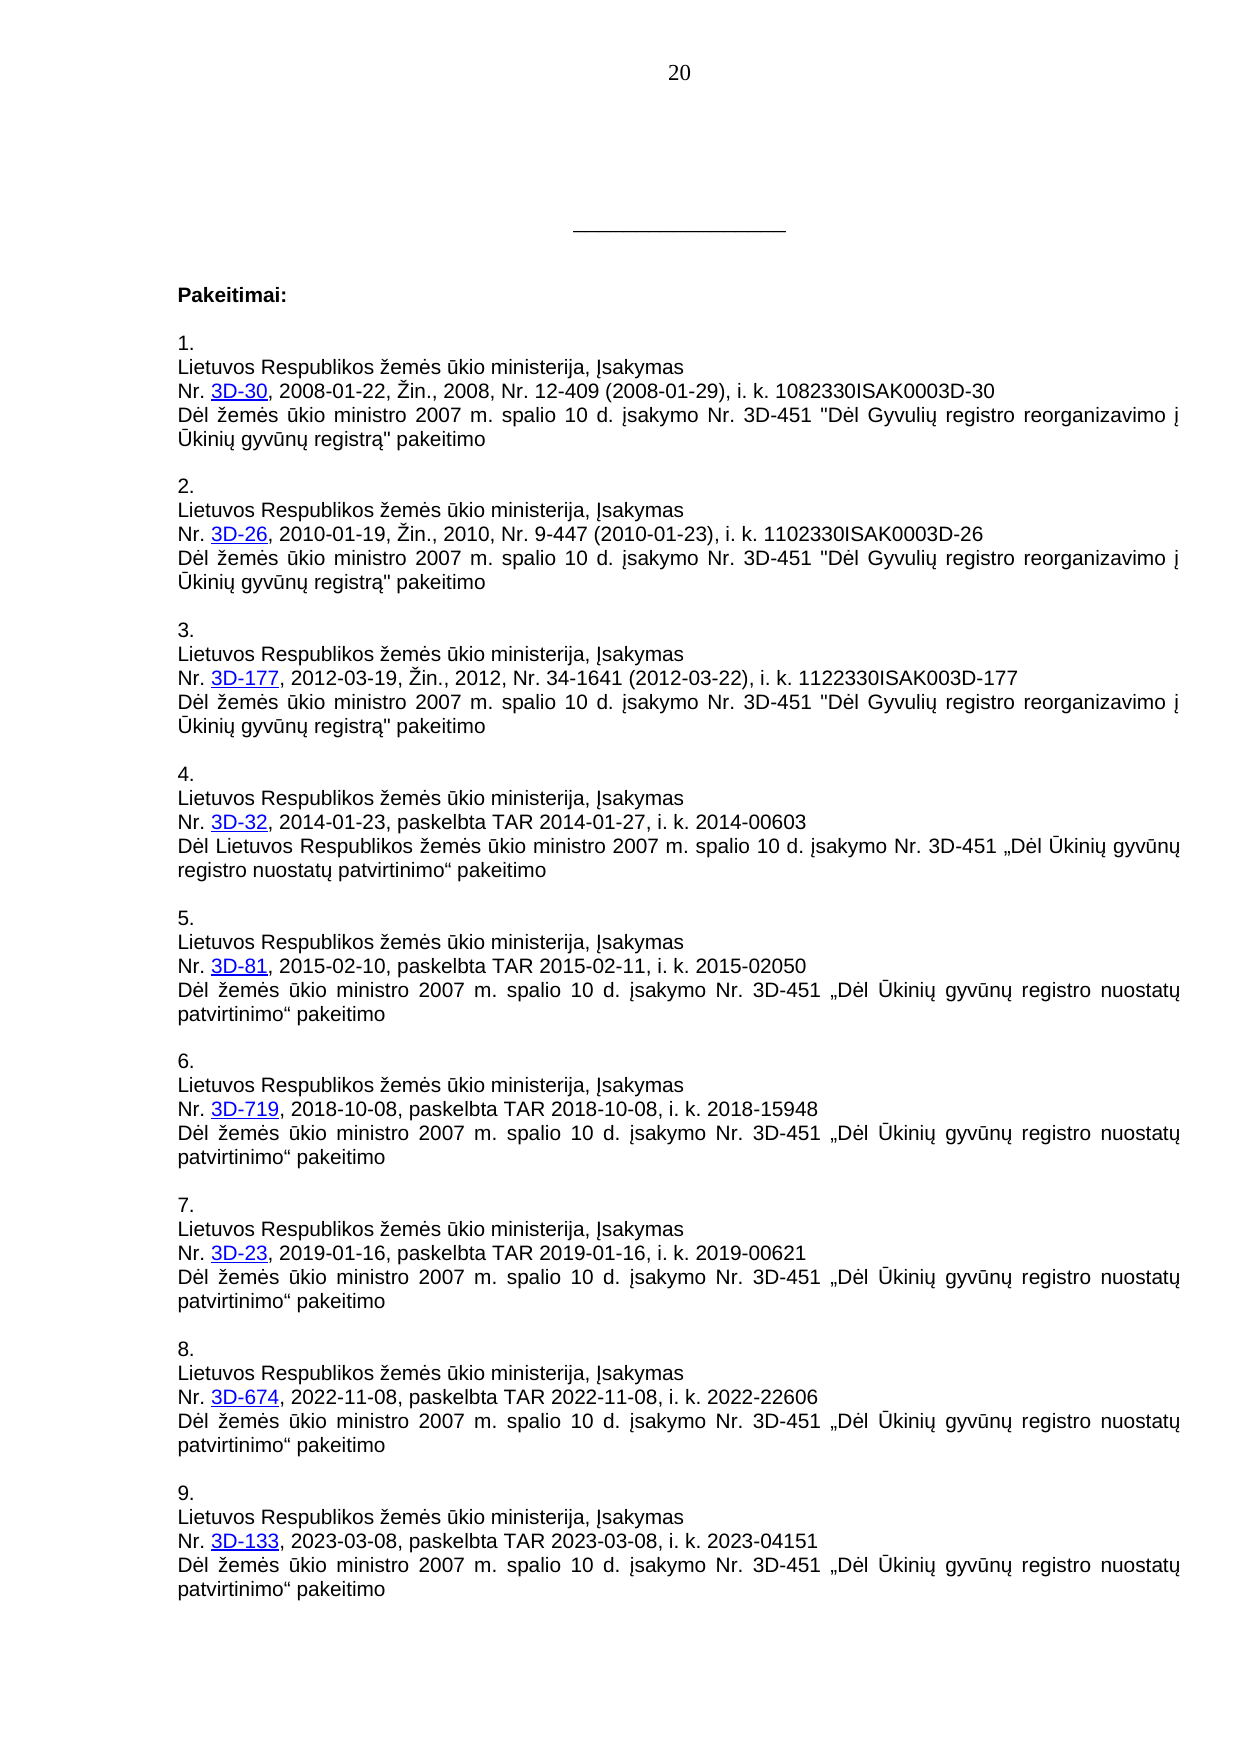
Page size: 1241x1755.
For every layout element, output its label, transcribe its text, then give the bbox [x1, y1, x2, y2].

text 7. [177, 1193, 1181, 1217]
text Nr. 3D-719, 2018-10-08, paskelbta TAR 2018-10-08, i. k. 2018-15948 [177, 1097, 1181, 1121]
text 2. [177, 474, 1181, 498]
text 4. [177, 762, 1181, 786]
text Lietuvos Respublikos žemės ūkio ministerija, Įsakymas [177, 354, 1181, 378]
text Lietuvos Respublikos žemės ūkio ministerija, Įsakymas [177, 1504, 1181, 1528]
text Dėl žemės ūkio ministro 2007 m. spalio 10 d. įsakymo Nr. 3D-451 "Dėl Gyvulių registro reorganizavimo į Ūkinių gyvūnų registrą" pakeitimo [177, 546, 1181, 594]
text Dėl žemės ūkio ministro 2007 m. spalio 10 d. įsakymo Nr. 3D-451 „Dėl Ūkinių gyvūnų registro nuostatų patvirtinimo“ pakeitimo [177, 1552, 1181, 1600]
text Dėl žemės ūkio ministro 2007 m. spalio 10 d. įsakymo Nr. 3D-451 „Dėl Ūkinių gyvūnų registro nuostatų patvirtinimo“ pakeitimo [177, 1265, 1181, 1313]
text Dėl žemės ūkio ministro 2007 m. spalio 10 d. įsakymo Nr. 3D-451 "Dėl Gyvulių registro reorganizavimo į Ūkinių gyvūnų registrą" pakeitimo [177, 402, 1181, 450]
text 9. [177, 1481, 1181, 1504]
text Lietuvos Respublikos žemės ūkio ministerija, Įsakymas [177, 1361, 1181, 1385]
text Nr. 3D-26, 2010-01-19, Žin., 2010, Nr. 9-447 (2010-01-23), i. k. 1102330ISAK0003D-26 [177, 522, 1181, 546]
text Dėl žemės ūkio ministro 2007 m. spalio 10 d. įsakymo Nr. 3D-451 „Dėl Ūkinių gyvūnų registro nuostatų patvirtinimo“ pakeitimo [177, 1409, 1181, 1457]
text Dėl žemės ūkio ministro 2007 m. spalio 10 d. įsakymo Nr. 3D-451 "Dėl Gyvulių registro reorganizavimo į Ūkinių gyvūnų registrą" pakeitimo [177, 690, 1181, 738]
text Dėl žemės ūkio ministro 2007 m. spalio 10 d. įsakymo Nr. 3D-451 „Dėl Ūkinių gyvūnų registro nuostatų patvirtinimo“ pakeitimo [177, 1121, 1181, 1169]
text Nr. 3D-177, 2012-03-19, Žin., 2012, Nr. 34-1641 (2012-03-22), i. k. 1122330ISAK003D-177 [177, 666, 1181, 690]
text Nr. 3D-23, 2019-01-16, paskelbta TAR 2019-01-16, i. k. 2019-00621 [177, 1241, 1181, 1265]
text Nr. 3D-133, 2023-03-08, paskelbta TAR 2023-03-08, i. k. 2023-04151 [177, 1528, 1181, 1552]
text Pakeitimai: [177, 283, 1181, 307]
text 8. [177, 1337, 1181, 1361]
text Lietuvos Respublikos žemės ūkio ministerija, Įsakymas [177, 642, 1181, 666]
text 6. [177, 1049, 1181, 1073]
text 1. [177, 331, 1181, 354]
text _________________ [177, 206, 1181, 235]
text Nr. 3D-81, 2015-02-10, paskelbta TAR 2015-02-11, i. k. 2015-02050 [177, 953, 1181, 977]
text 5. [177, 906, 1181, 929]
text Dėl Lietuvos Respublikos žemės ūkio ministro 2007 m. spalio 10 d. įsakymo Nr. 3D-451 „Dėl Ūkinių gyvūnų registro nuostatų patvirtinimo“ pakeitimo [177, 834, 1181, 882]
text Lietuvos Respublikos žemės ūkio ministerija, Įsakymas [177, 929, 1181, 953]
text Dėl žemės ūkio ministro 2007 m. spalio 10 d. įsakymo Nr. 3D-451 „Dėl Ūkinių gyvūnų registro nuostatų patvirtinimo“ pakeitimo [177, 977, 1181, 1025]
text Nr. 3D-32, 2014-01-23, paskelbta TAR 2014-01-27, i. k. 2014-00603 [177, 810, 1181, 834]
text Lietuvos Respublikos žemės ūkio ministerija, Įsakymas [177, 1073, 1181, 1097]
text Lietuvos Respublikos žemės ūkio ministerija, Įsakymas [177, 786, 1181, 810]
text Lietuvos Respublikos žemės ūkio ministerija, Įsakymas [177, 1217, 1181, 1241]
text 3. [177, 618, 1181, 642]
text Nr. 3D-674, 2022-11-08, paskelbta TAR 2022-11-08, i. k. 2022-22606 [177, 1385, 1181, 1409]
text Nr. 3D-30, 2008-01-22, Žin., 2008, Nr. 12-409 (2008-01-29), i. k. 1082330ISAK0003D-30 [177, 378, 1181, 402]
text Lietuvos Respublikos žemės ūkio ministerija, Įsakymas [177, 498, 1181, 522]
